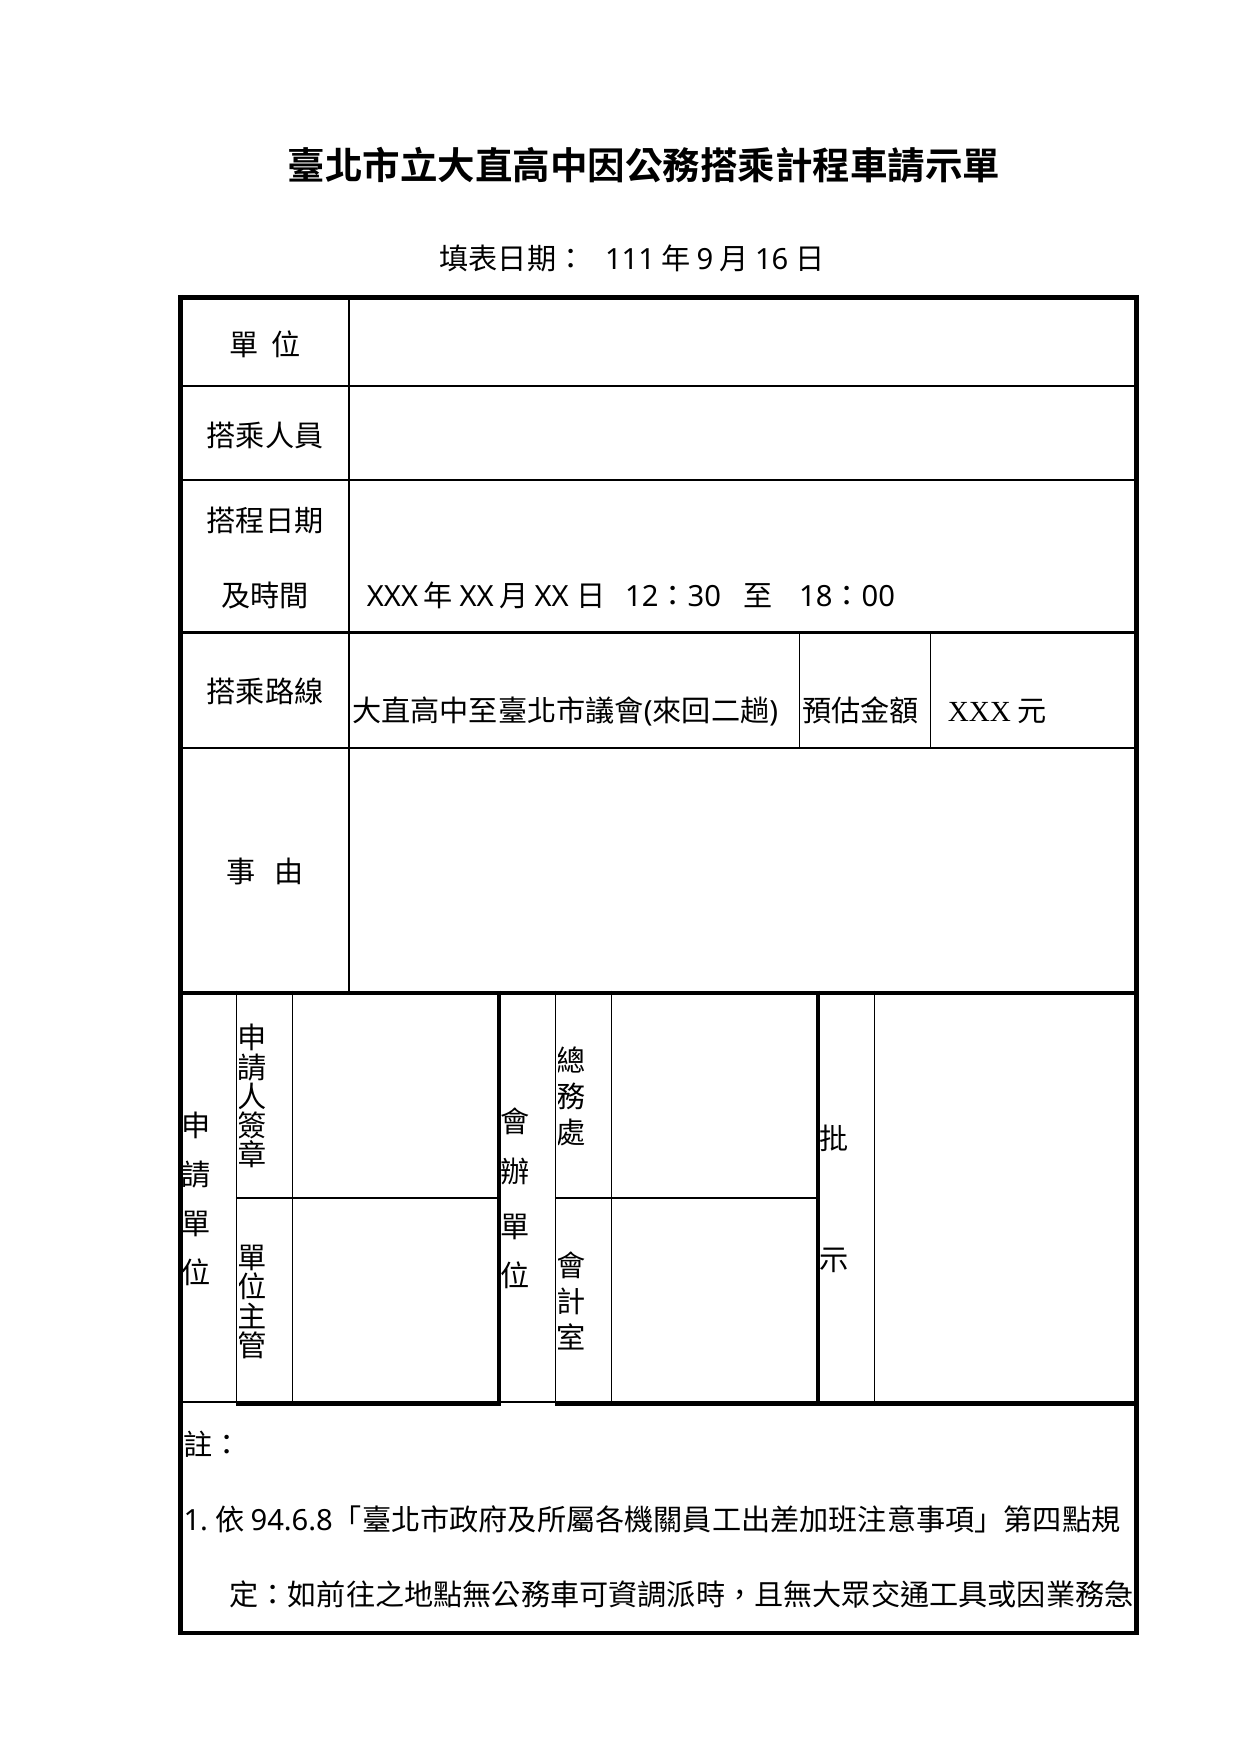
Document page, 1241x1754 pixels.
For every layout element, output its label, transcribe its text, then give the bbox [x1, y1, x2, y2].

table_cell 搭程日期 及時間 [183, 481, 348, 631]
table_cell XXX元 [931, 634, 1134, 747]
table_cell 申 請 單 位 [183, 995, 236, 1401]
table_cell 預估金額 [800, 634, 930, 747]
table_cell 申請人簽章 [237, 995, 292, 1197]
table_cell 搭乘路線 [183, 634, 348, 747]
table_cell 會 辦 單 位 [501, 995, 555, 1401]
table_cell [350, 749, 1134, 991]
table_cell [612, 1199, 816, 1401]
table_cell 搭乘人員 [183, 387, 348, 479]
table_cell 單位主管 [237, 1199, 292, 1401]
table_cell [293, 995, 497, 1197]
table_cell 會 計 室 [556, 1199, 611, 1401]
table_header 單 位 [183, 300, 348, 385]
table_cell 大直高中至臺北市議會(來回二趟) [350, 634, 799, 747]
text 臺北市立大直高中因公務搭乘計程車請示單 [213, 126, 1128, 201]
table_header [350, 300, 1134, 385]
table_cell 批 示 [820, 995, 874, 1401]
table_cell [293, 1199, 497, 1401]
table_cell XXX年 XX月XX 日 12：30 至 18：00 [350, 481, 1134, 631]
table_cell 總 務 處 [556, 995, 611, 1197]
table_cell [350, 387, 1134, 479]
table_cell [612, 995, 816, 1197]
table_cell 註： 1. 依94.6.8「臺北市政府及所屬各機關員工出差加班注意事項」第四點規定：如前往之地點無公務車可資調派時，且無大眾交通工具或因業務急 [183, 1403, 1134, 1631]
text 填表日期： 111年 9月 16 日 [213, 220, 1128, 295]
table_cell 事 由 [183, 749, 348, 991]
table_cell [875, 995, 1134, 1401]
